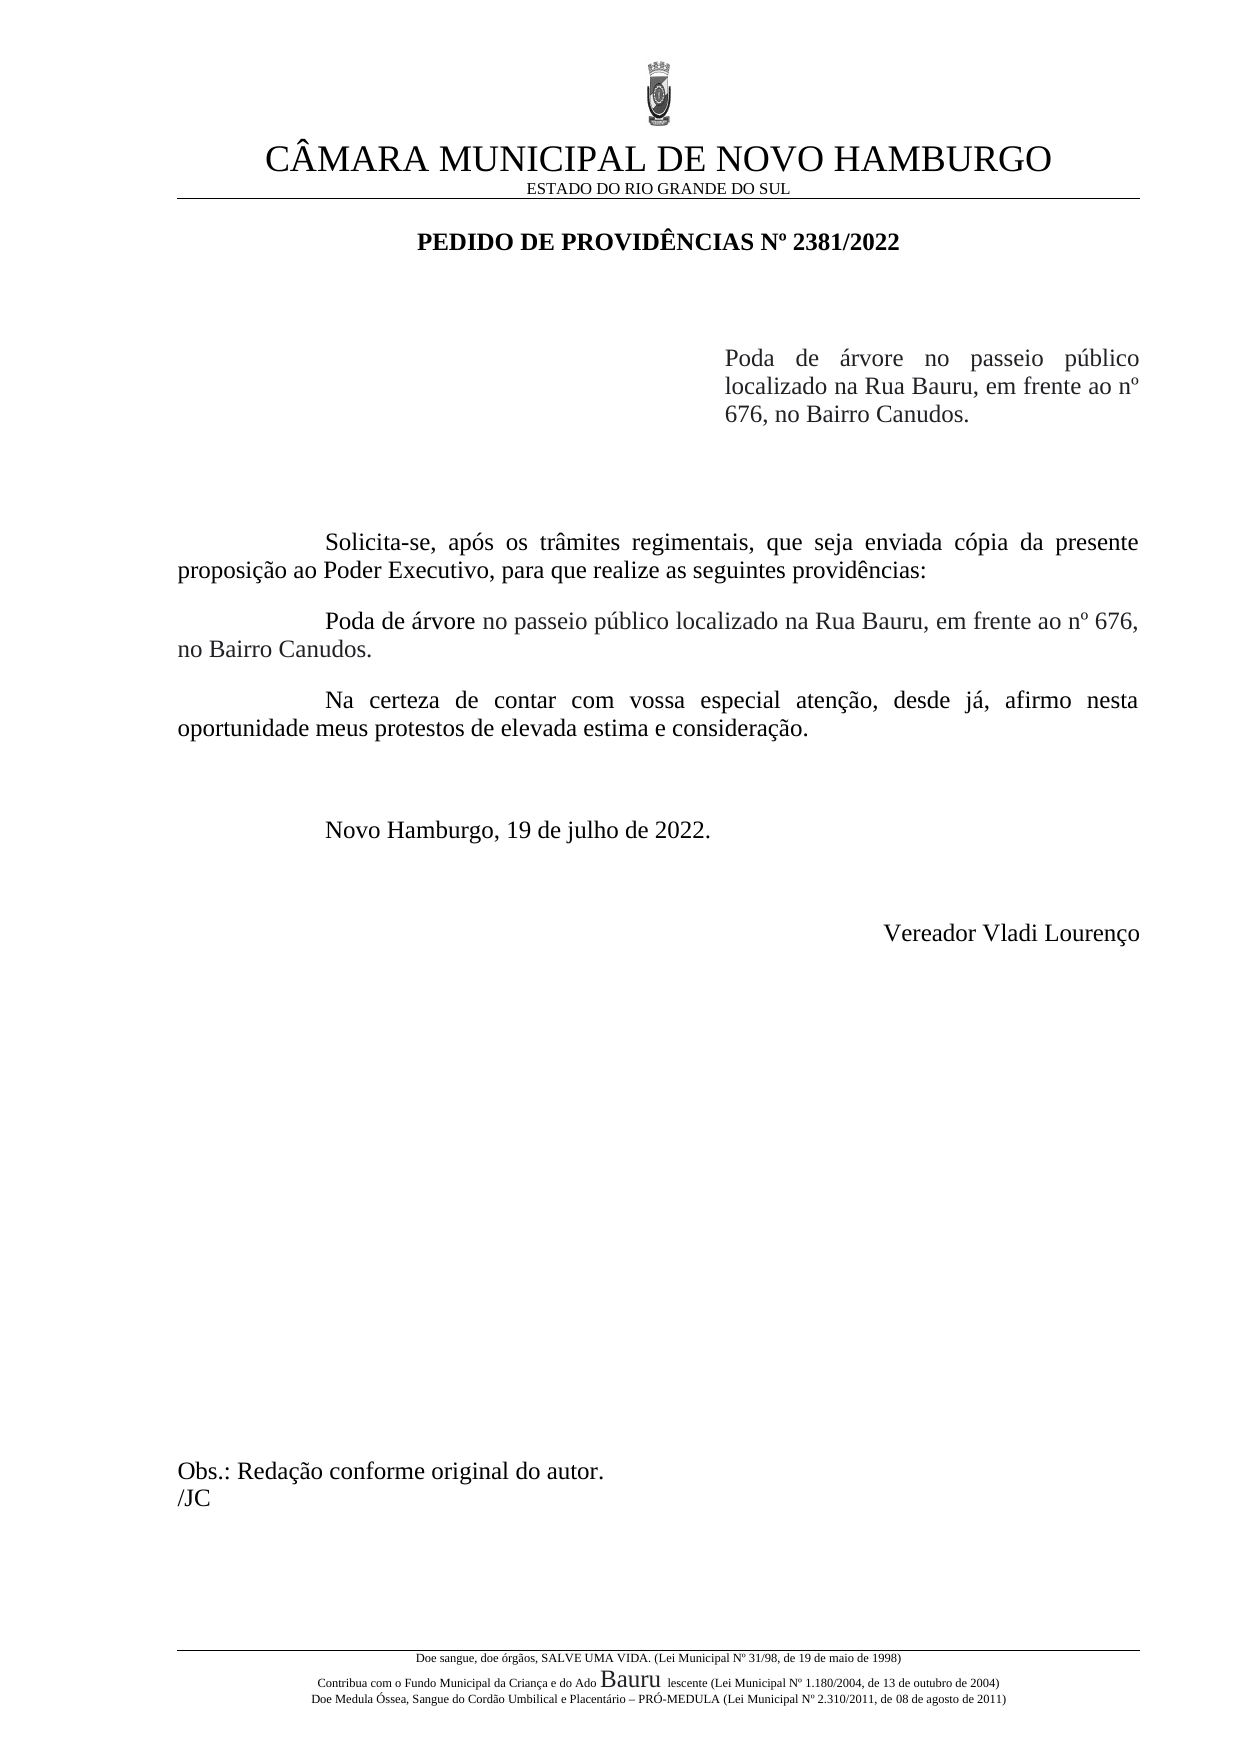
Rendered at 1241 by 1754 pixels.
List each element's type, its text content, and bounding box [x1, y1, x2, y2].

text Na certeza de contar com vossa especial atenção, desde já, afirmo nesta oportunidade meus protestos de elevada estima e consideração. [177, 686, 1140, 741]
text PEDIDO DE PROVIDÊNCIAS Nº 2381/2022 [177, 228, 1140, 256]
text Novo Hamburgo, 19 de julho de 2022. [177, 816, 1140, 844]
text Vereador Vladi Lourenço [177, 919, 1140, 946]
text /JC [177, 1484, 1140, 1512]
text Solicita-se, após os trâmites regimentais, que seja enviada cópia da presente proposição ao Poder Executivo, para que realize as seguintes providências: [177, 528, 1140, 583]
list Poda de árvore no passeio público localizado na Rua Bauru, em frente ao nº 676, no Bairro Canudos. [687, 344, 1140, 428]
text Obs.: Redação conforme original do autor. [177, 1457, 1140, 1484]
text Poda de árvore no passeio público localizado na Rua Bauru, em frente ao nº 676, no Bairro Canudos. [177, 607, 1140, 662]
